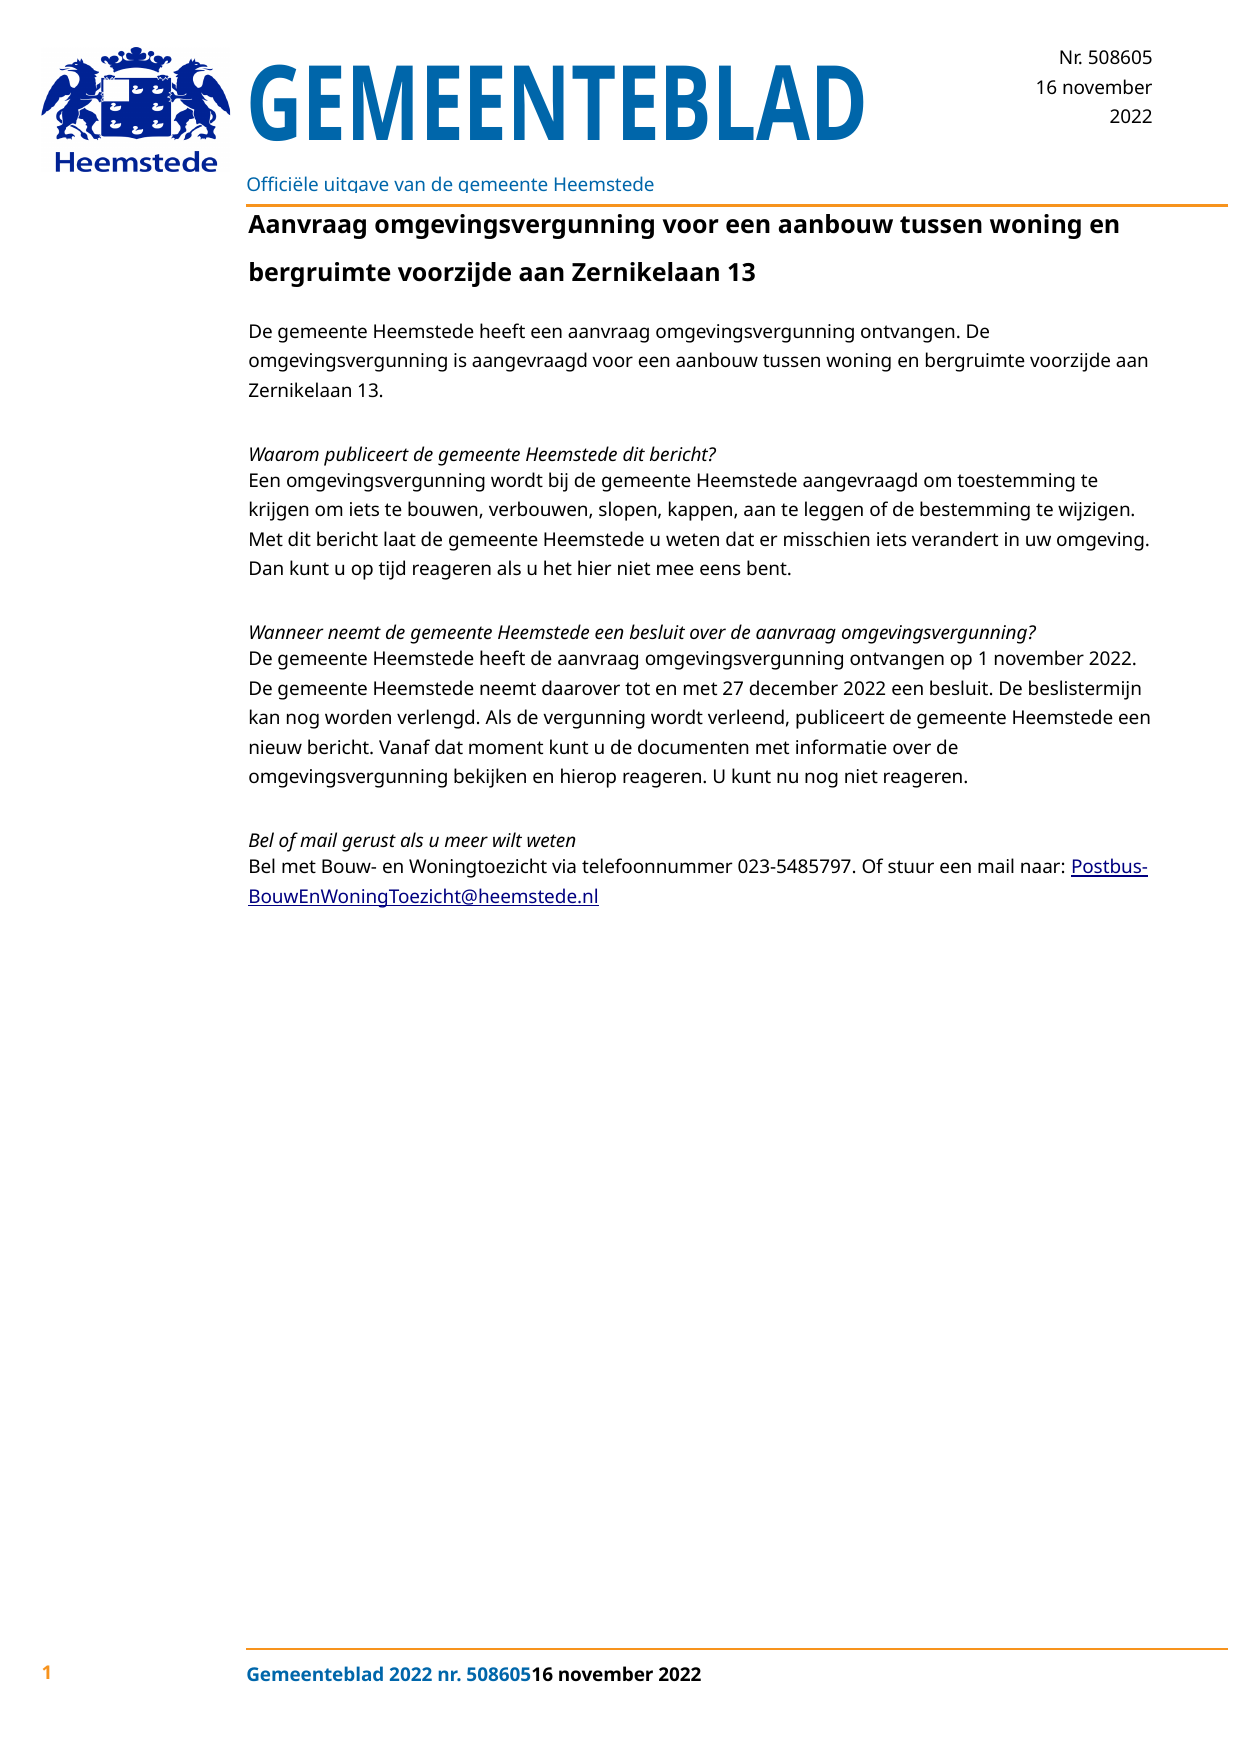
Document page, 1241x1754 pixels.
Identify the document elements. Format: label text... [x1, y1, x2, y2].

text Een omgevingsvergunning wordt bij de gemeente Heemstede aangevraagd om toestemming te krijgen om iets te bouwen, verbouwen, slopen, kappen, aan te leggen of de bestemming te wijzigen. Met dit bericht laat de gemeente Heemstede u weten dat er misschien iets verandert in uw omgeving. Dan kunt u op tijd reageren als u het hier niet mee eens bent. [248, 467, 1152, 581]
text Waarom publiceert de gemeente Heemstede dit bericht? [248, 441, 1152, 467]
text De gemeente Heemstede heeft een aanvraag omgevingsvergunning ontvangen. De omgevingsvergunning is aangevraagd voor een aanbouw tussen woning en bergruimte voorzijde aan Zernikelaan 13. [248, 318, 1152, 403]
text Wanneer neemt de gemeente Heemstede een besluit over de aanvraag omgevingsvergunning? [248, 619, 1152, 645]
text De gemeente Heemstede heeft de aanvraag omgevingsvergunning ontvangen op 1 november 2022. De gemeente Heemstede neemt daarover tot en met 27 december 2022 een besluit. De beslistermijn kan nog worden verlengd. Als de vergunning wordt verleend, publiceert de gemeente Heemstede een nieuw bericht. Vanaf dat moment kunt u de documenten met informatie over de omgevingsvergunning bekijken en hierop reageren. U kunt nu nog niet reageren. [248, 645, 1152, 789]
picture [41, 47, 231, 172]
text Bel of mail gerust als u meer wilt weten [248, 827, 1152, 853]
text Bel met Bouw- en Woningtoezicht via telefoonnummer 023-5485797. Of stuur een mail naar: Postbus-BouwEnWoningToezicht@heemstede.nl [248, 853, 1152, 908]
text Aanvraag omgevingsvergunning voor een aanbouw tussen woning en bergruimte voorzijde aan Zernikelaan 13 [248, 207, 1152, 288]
